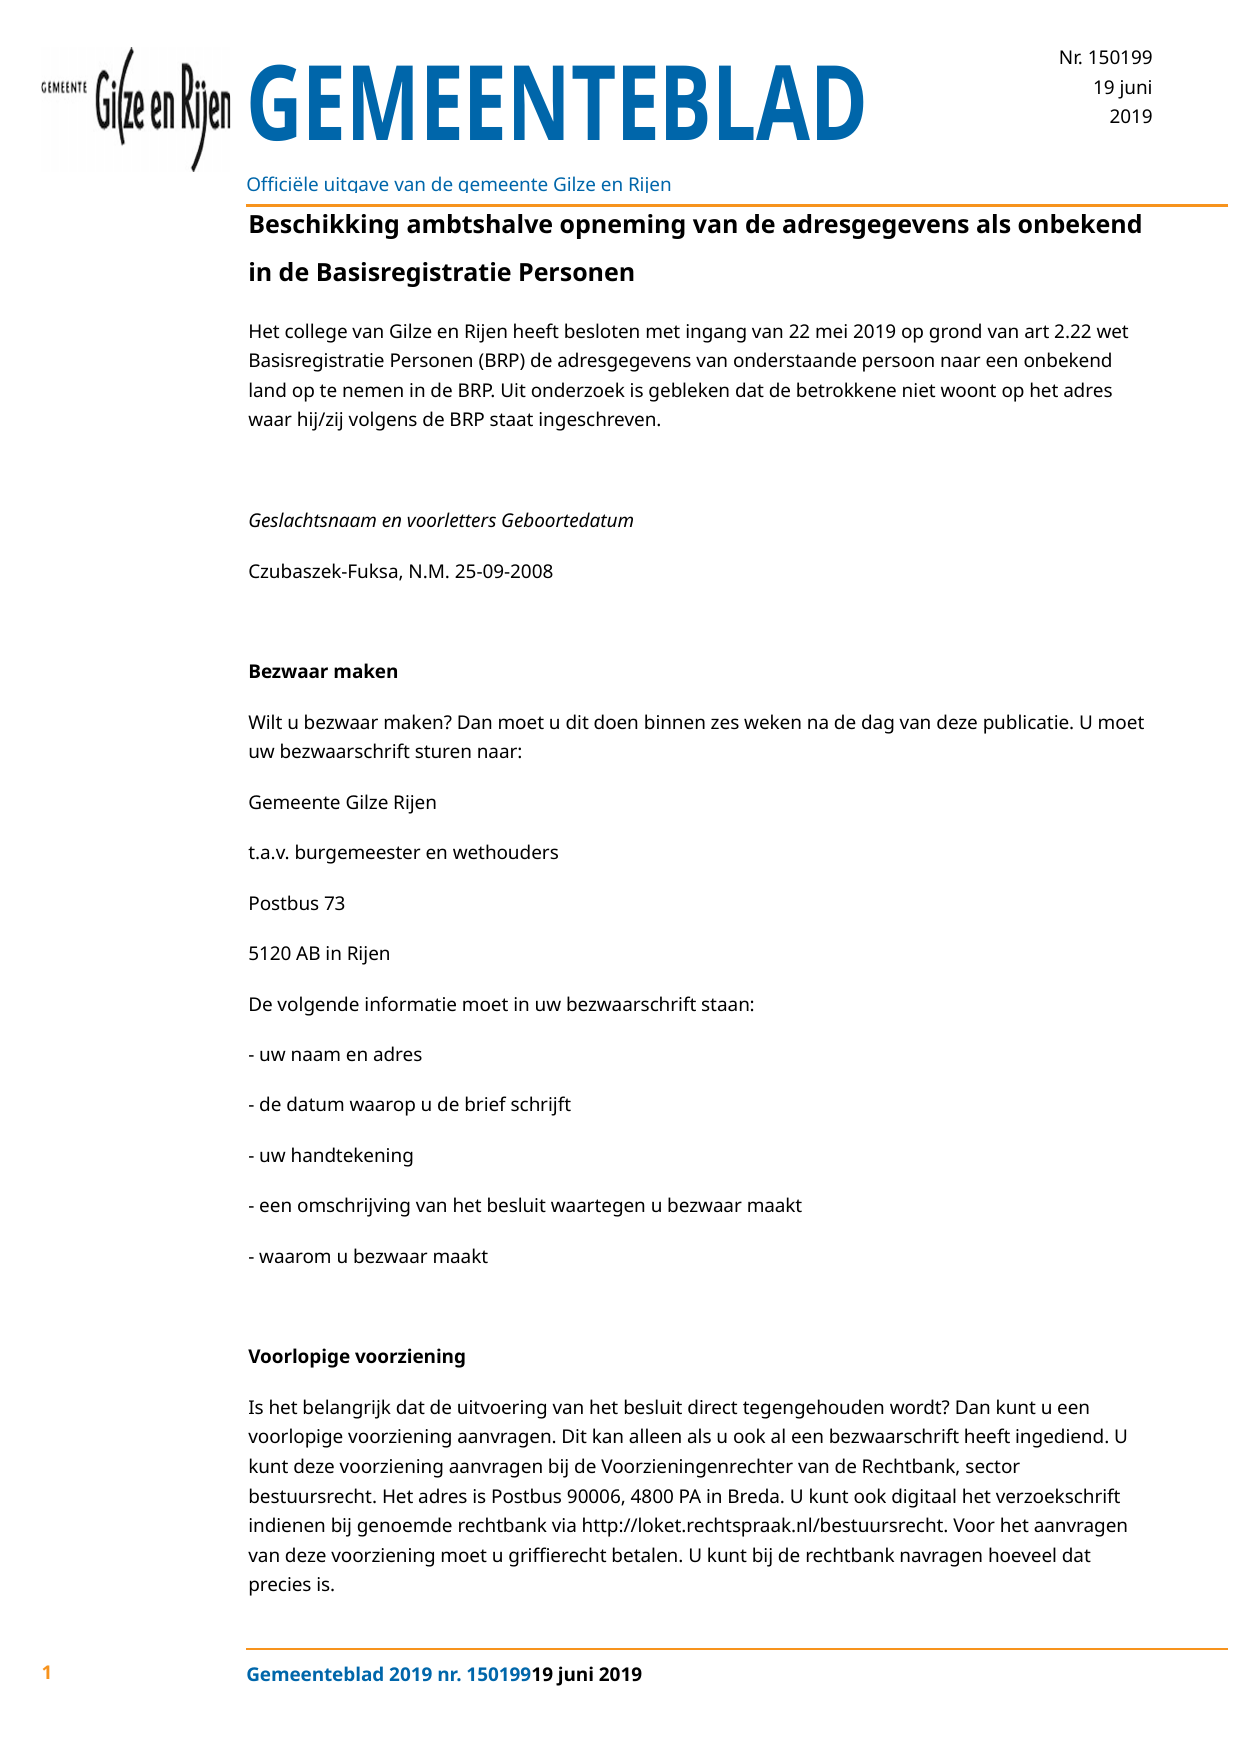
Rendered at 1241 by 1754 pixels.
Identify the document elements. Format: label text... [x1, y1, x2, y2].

text Beschikking ambtshalve opneming van de adresgegevens als onbekend in de Basisregistratie Personen [248, 207, 1152, 288]
text Bezwaar maken [248, 659, 1152, 684]
text Gemeente Gilze Rijen [248, 789, 1152, 815]
text - uw handtekening [248, 1142, 1152, 1168]
text - een omschrijving van het besluit waartegen u bezwaar maakt [248, 1192, 1152, 1218]
text Wilt u bezwaar maken? Dan moet u dit doen binnen zes weken na de dag van deze publicatie. U moet uw bezwaarschrift sturen naar: [248, 709, 1152, 764]
text De volgende informatie moet in uw bezwaarschrift staan: [248, 991, 1152, 1017]
text Voorlopige voorziening [248, 1344, 1152, 1369]
text Czubaszek-Fuksa, N.M. 25-09-2008 [248, 558, 1152, 584]
text t.a.v. burgemeester en wethouders [248, 839, 1152, 865]
text - uw naam en adres [248, 1041, 1152, 1067]
picture [41, 47, 231, 172]
text Postbus 73 [248, 890, 1152, 916]
text 5120 AB in Rijen [248, 940, 1152, 966]
text - de datum waarop u de brief schrijft [248, 1092, 1152, 1117]
text Het college van Gilze en Rijen heeft besloten met ingang van 22 mei 2019 op grond van art 2.22 wet Basisregistratie Personen (BRP) de adresgegevens van onderstaande persoon naar een onbekend land op te nemen in de BRP. Uit onderzoek is gebleken dat de betrokkene niet woont op het adres waar hij/zij volgens de BRP staat ingeschreven. [248, 318, 1152, 432]
text Geslachtsnaam en voorletters Geboortedatum [248, 507, 1152, 533]
text - waarom u bezwaar maakt [248, 1243, 1152, 1269]
text Is het belangrijk dat de uitvoering van het besluit direct tegengehouden wordt? Dan kunt u een voorlopige voorziening aanvragen. Dit kan alleen als u ook al een bezwaarschrift heeft ingediend. U kunt deze voorziening aanvragen bij de Voorzieningenrechter van de Rechtbank, sector bestuursrecht. Het adres is Postbus 90006, 4800 PA in Breda. U kunt ook digitaal het verzoekschrift indienen bij genoemde rechtbank via http://loket.rechtspraak.nl/bestuursrecht. Voor het aanvragen van deze voorziening moet u griffierecht betalen. U kunt bij de rechtbank navragen hoeveel dat precies is. [248, 1394, 1152, 1597]
